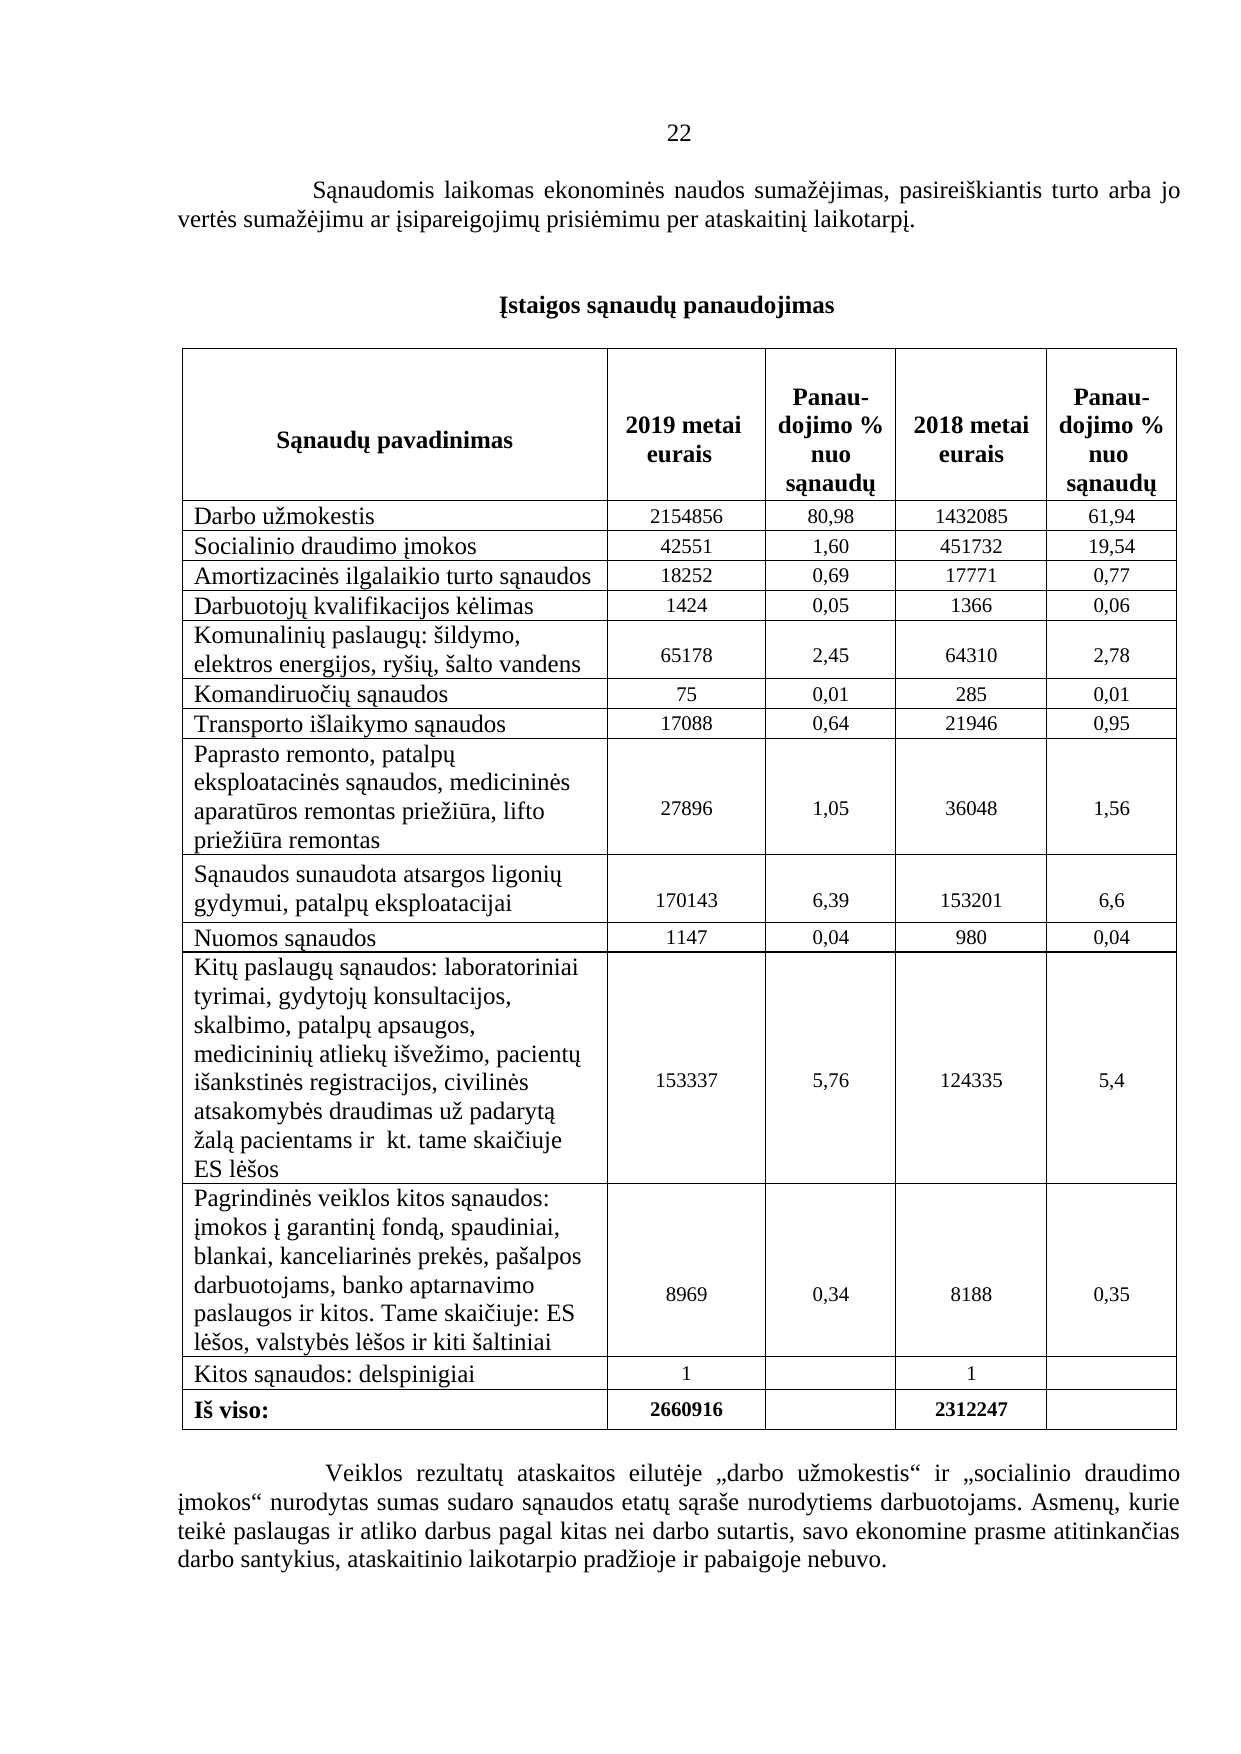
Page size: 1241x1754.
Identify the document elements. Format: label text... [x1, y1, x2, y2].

table_cell 2660916 [608, 1390, 765, 1428]
table_cell Transporto išlaikymo sąnaudos [183, 709, 607, 738]
table_cell 1147 [608, 923, 765, 951]
table_cell 0,95 [1047, 709, 1176, 738]
table_cell Kitų paslaugų sąnaudos: laboratoriniai tyrimai, gydytojų konsultacijos, skalbimo, patalpų apsaugos, medicininių atliekų išvežimo, pacientų išankstinės registracijos, civilinės atsakomybės draudimas už padarytą žalą pacientams ir kt. tame skaičiuje ES lėšos [183, 953, 607, 1182]
table_cell 2,78 [1047, 621, 1176, 678]
table_cell 1432085 [896, 501, 1046, 530]
table_cell 42551 [608, 531, 765, 560]
table_cell 36048 [896, 739, 1046, 854]
table_cell 1 [608, 1357, 765, 1389]
table_cell 19,54 [1047, 531, 1176, 560]
table_cell [1047, 1390, 1176, 1428]
table_cell [766, 1357, 895, 1389]
table_cell 980 [896, 923, 1046, 951]
table_cell 64310 [896, 621, 1046, 678]
table_cell 0,06 [1047, 591, 1176, 619]
table_cell Darbuotojų kvalifikacijos kėlimas [183, 591, 607, 619]
table_cell 124335 [896, 953, 1046, 1182]
table_cell 17088 [608, 709, 765, 738]
table_cell Paprasto remonto, patalpų eksploatacinės sąnaudos, medicininės aparatūros remontas priežiūra, lifto priežiūra remontas [183, 739, 607, 854]
table_cell 153337 [608, 953, 765, 1182]
table_cell 1366 [896, 591, 1046, 619]
table_cell 5,76 [766, 953, 895, 1182]
table_cell 2154856 [608, 501, 765, 530]
table_cell 0,05 [766, 591, 895, 619]
table_cell 18252 [608, 561, 765, 590]
table_cell 61,94 [1047, 501, 1176, 530]
table_cell Nuomos sąnaudos [183, 923, 607, 951]
table_cell 170143 [608, 855, 765, 922]
table_cell 8188 [896, 1184, 1046, 1356]
table_cell 0,35 [1047, 1184, 1176, 1356]
table_cell 5,4 [1047, 953, 1176, 1182]
table_cell Amortizacinės ilgalaikio turto sąnaudos [183, 561, 607, 590]
table_cell 0,34 [766, 1184, 895, 1356]
table_cell 0,77 [1047, 561, 1176, 590]
table_cell Darbo užmokestis [183, 501, 607, 530]
table_cell Socialinio draudimo įmokos [183, 531, 607, 560]
text Sąnaudomis laikomas ekonominės naudos sumažėjimas, pasireiškiantis turto arba jo vertės sumažėjimu ar įsipareigojimų prisiėmimu per ataskaitinį laikotarpį. [177, 176, 1181, 233]
table_header 2019 metai eurais [608, 349, 765, 500]
table_cell 27896 [608, 739, 765, 854]
table_cell 80,98 [766, 501, 895, 530]
table_cell 285 [896, 679, 1046, 708]
table_cell 8969 [608, 1184, 765, 1356]
table_cell 1,05 [766, 739, 895, 854]
table_cell 1 [896, 1357, 1046, 1389]
table_cell Sąnaudos sunaudota atsargos ligonių gydymui, patalpų eksploatacijai [183, 855, 607, 922]
table_cell 1424 [608, 591, 765, 619]
table_cell 0,04 [1047, 923, 1176, 951]
table_cell 0,01 [766, 679, 895, 708]
table_cell [766, 1390, 895, 1428]
table_cell Komunalinių paslaugų: šildymo, elektros energijos, ryšių, šalto vandens [183, 621, 607, 678]
table_cell 0,01 [1047, 679, 1176, 708]
table_cell 6,39 [766, 855, 895, 922]
table_cell 451732 [896, 531, 1046, 560]
text Įstaigos sąnaudų panaudojimas [177, 291, 1181, 319]
table_cell 2,45 [766, 621, 895, 678]
text Veiklos rezultatų ataskaitos eilutėje „darbo užmokestis“ ir „socialinio draudimo įmokos“ nurodytas sumas sudaro sąnaudos etatų sąraše nurodytiems darbuotojams. Asmenų, kurie teikė paslaugas ir atliko darbus pagal kitas nei darbo sutartis, savo ekonomine prasme atitinkančias darbo santykius, ataskaitinio laikotarpio pradžioje ir pabaigoje nebuvo. [177, 1458, 1181, 1573]
table_cell 1,56 [1047, 739, 1176, 854]
table_cell [1047, 1357, 1176, 1389]
table_cell 2312247 [896, 1390, 1046, 1428]
table_header Sąnaudų pavadinimas [183, 349, 607, 500]
table_cell 0,64 [766, 709, 895, 738]
table_cell 1,60 [766, 531, 895, 560]
table_cell 17771 [896, 561, 1046, 590]
table_cell 0,04 [766, 923, 895, 951]
table_cell 6,6 [1047, 855, 1176, 922]
table_cell Iš viso: [183, 1390, 607, 1428]
table_cell Pagrindinės veiklos kitos sąnaudos: įmokos į garantinį fondą, spaudiniai, blankai, kanceliarinės prekės, pašalpos darbuotojams, banko aptarnavimo paslaugos ir kitos. Tame skaičiuje: ES lėšos, valstybės lėšos ir kiti šaltiniai [183, 1184, 607, 1356]
table_cell 65178 [608, 621, 765, 678]
table_cell 21946 [896, 709, 1046, 738]
table_cell Komandiruočių sąnaudos [183, 679, 607, 708]
table_cell 153201 [896, 855, 1046, 922]
table_cell 75 [608, 679, 765, 708]
table_cell Kitos sąnaudos: delspinigiai [183, 1357, 607, 1389]
table_header Panau- dojimo % nuo sąnaudų [766, 349, 895, 500]
table_header 2018 metai eurais [896, 349, 1046, 500]
table_cell 0,69 [766, 561, 895, 590]
table_header Panau- dojimo % nuo sąnaudų [1047, 349, 1176, 500]
